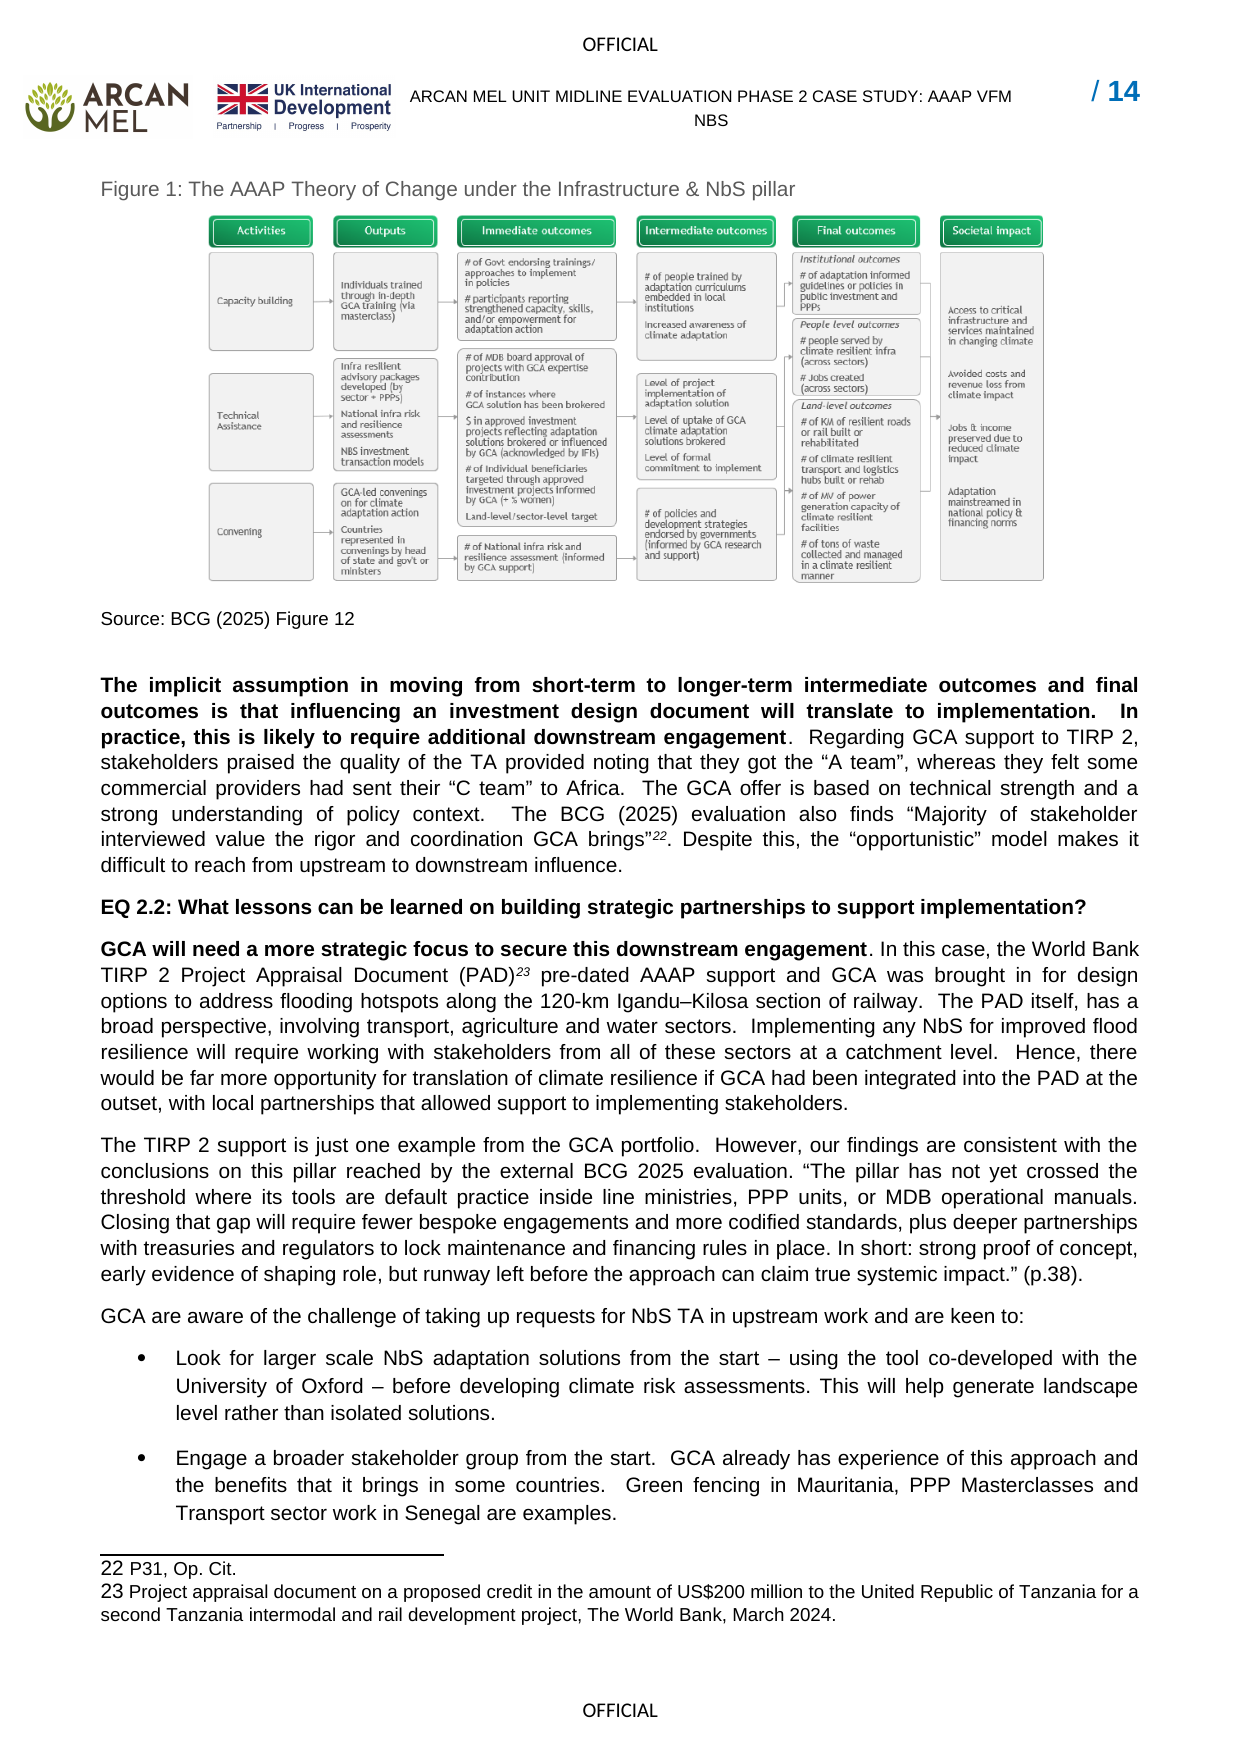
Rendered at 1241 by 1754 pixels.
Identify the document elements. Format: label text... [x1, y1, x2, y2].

list Engage a broader stakeholder group from the start. GCA already has experience of this approach and the benefits that it brings in some countries. Green fencing in Mauritania, PPP Masterclasses and Transport sector work in Senegal are examples. [138, 1445, 1140, 1524]
text Figure 1: The AAAP Theory of Change under the Infrastructure & NbS pillar [100, 177, 1140, 201]
text Source: BCG (2025) Figure 12 [100, 608, 1140, 629]
text GCA will need a more strategic focus to secure this downstream engagement. In this case, the World Bank TIRP 2 Project Appraisal Document (PAD) pre-dated AAAP support and GCA was brought in for design options to address flooding hotspots along the 120-km Igandu–Kilosa section of railway. The PAD itself, has a broad perspective, involving transport, agriculture and water sectors. Implementing any NbS for improved flood resilience will require working with stakeholders from all of these sectors at a catchment level. Hence, there would be far more opportunity for translation of climate resilience if GCA had been integrated into the PAD at the outset, with local partnerships that allowed support to implementing stakeholders. [100, 937, 1140, 1115]
text GCA are aware of the challenge of taking up requests for NbS TA in upstream work and are keen to: [100, 1304, 1140, 1328]
text P31, Op. Cit. [100, 1555, 1140, 1579]
text The TIRP 2 support is just one example from the GCA portfolio. However, our findings are consistent with the conclusions on this pillar reached by the external BCG 2025 evaluation. “The pillar has not yet crossed the threshold where its tools are default practice inside line ministries, PPP units, or MDB operational manuals. Closing that gap will require fewer bespoke engagements and more codified standards, plus deeper partnerships with treasuries and regulators to lock maintenance and financing rules in place. In short: strong proof of concept, early evidence of shaping role, but runway left before the approach can claim true systemic impact.” (p.38). [100, 1133, 1140, 1285]
text EQ 2.2: What lessons can be learned on building strategic partnerships to support implementation? [100, 895, 1140, 919]
text The implicit assumption in moving from short-term to longer-term intermediate outcomes and final outcomes is that influencing an investment design document will translate to implementation. In practice, this is likely to require additional downstream engagement. Regarding GCA support to TIRP 2, stakeholders praised the quality of the TA provided noting that they got the “A team”, whereas they felt some commercial providers had sent their “C team” to Africa. The GCA offer is based on technical strength and a strong understanding of policy context. The BCG (2025) evaluation also finds “Majority of stakeholder interviewed value the rigor and coordination GCA brings”. Despite this, the “opportunistic” model makes it difficult to reach from upstream to downstream influence. [100, 673, 1140, 877]
text Project appraisal document on a proposed credit in the amount of US$200 million to the United Republic of Tanzania for a second Tanzania intermodal and rail development project, The World Bank, March 2024. [100, 1579, 1140, 1625]
list Look for larger scale NbS adaptation solutions from the start – using the tool co-developed with the University of Oxford – before developing climate risk assessments. This will help generate landscape level rather than isolated solutions. [138, 1346, 1140, 1425]
